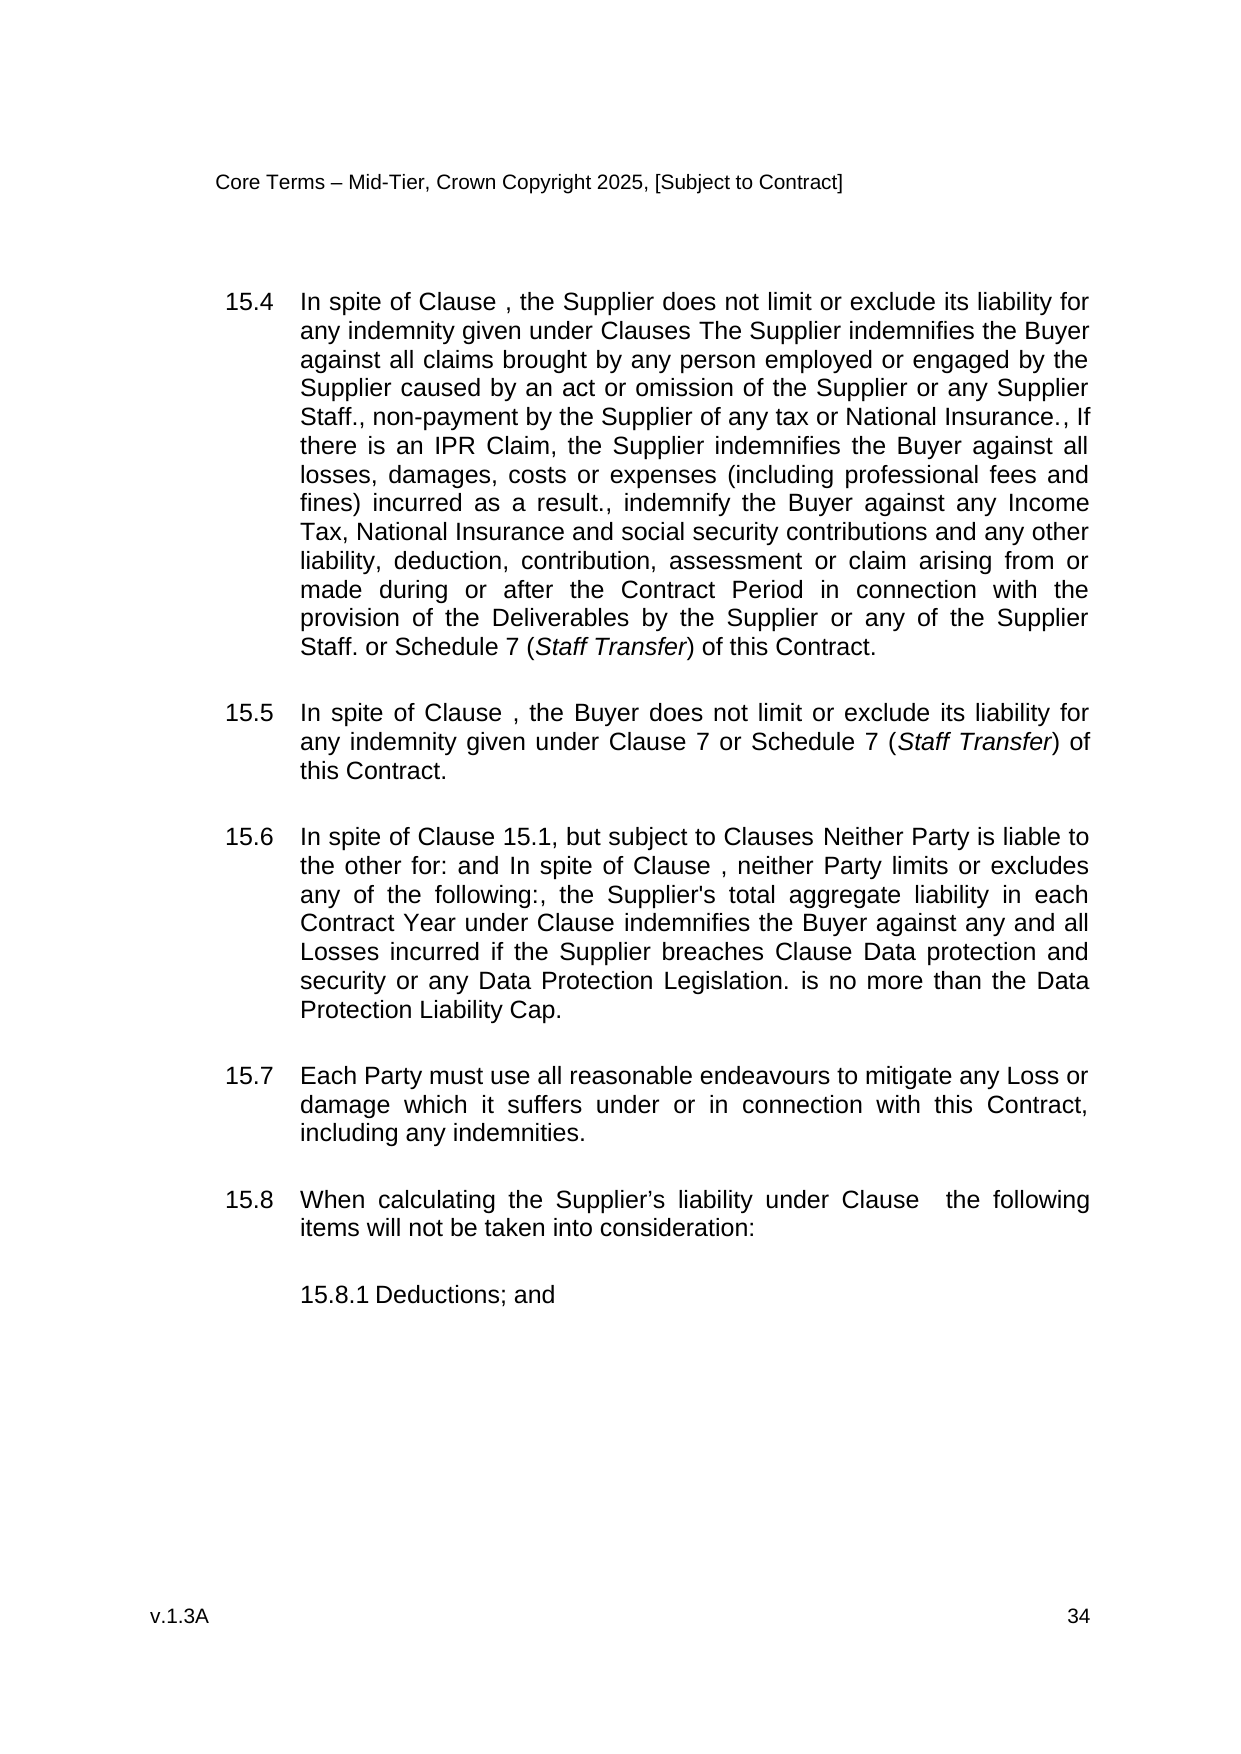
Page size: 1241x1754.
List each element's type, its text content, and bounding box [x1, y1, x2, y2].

list In spite of Clause 15.1, the Supplier does not limit or exclude its liability for any indemnity given under Clauses 7.4, 9.3.2, 10.2, 35.2.2 or Schedule 7 (Staff Transfer) of this Contract. [225, 287, 1090, 661]
list Each Party must use all reasonable endeavours to mitigate any Loss or damage which it suffers under or in connection with this Contract, including any indemnities. [225, 1061, 1090, 1147]
list In spite of Clause 15.1, the Buyer does not limit or exclude its liability for any indemnity given under Clause 7 or Schedule 7 (Staff Transfer) of this Contract. [225, 698, 1090, 784]
list When calculating the Supplier’s liability under Clause 15.1 the following items will not be taken into consideration: [225, 1184, 1090, 1242]
list Deductions; and [300, 1279, 1090, 1308]
list In spite of Clause 15.1, but subject to Clauses 15.2 and 15.3, the Supplier's total aggregate liability in each Contract Year under Clause 18.6.5 is no more than the Data Protection Liability Cap. [225, 822, 1090, 1023]
